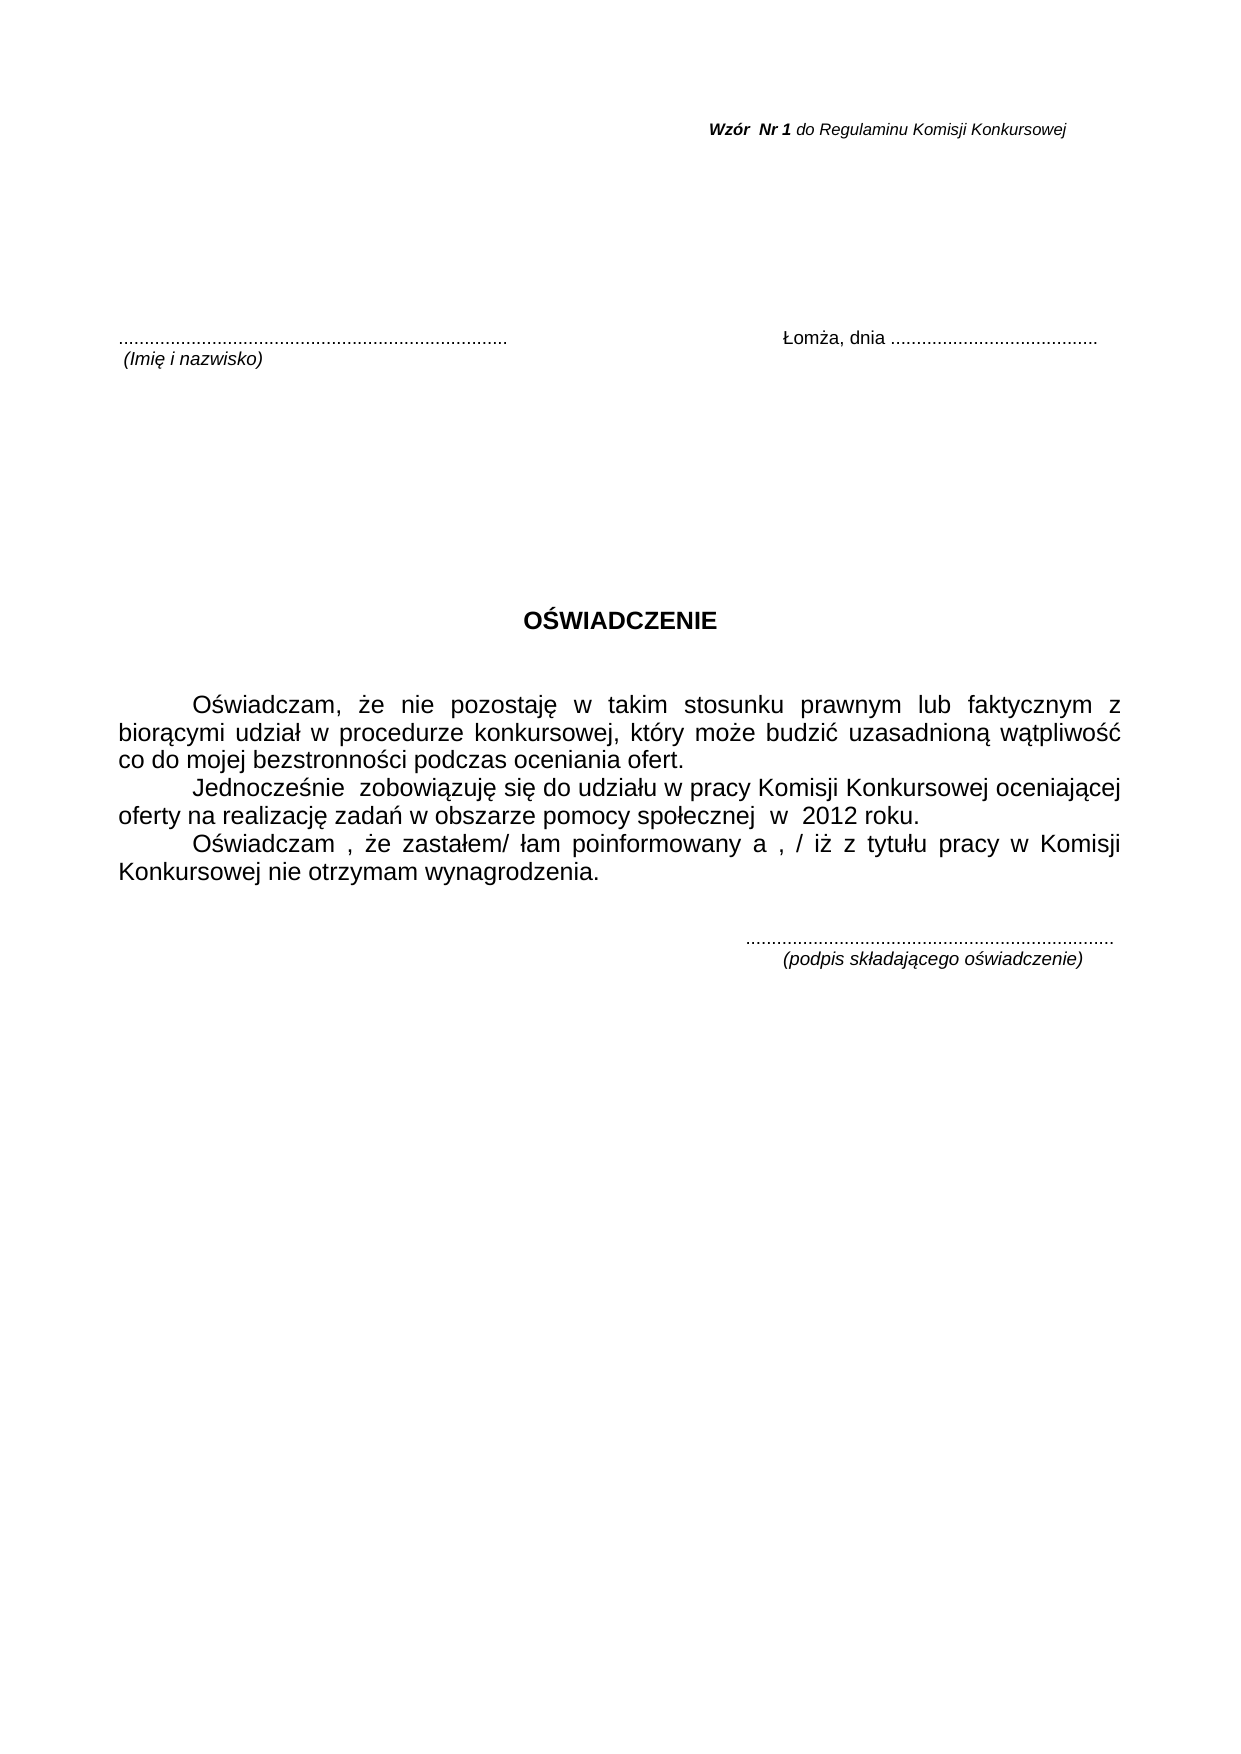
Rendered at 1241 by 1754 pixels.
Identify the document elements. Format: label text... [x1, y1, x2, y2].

text OŚWIADCZENIE [118, 607, 1123, 634]
text ........................................................................... Łomża, dnia ........................................ [118, 327, 1123, 348]
text Wzór Nr 1 do Regulaminu Komisji Konkursowej [118, 118, 1123, 139]
text Jednocześnie zobowiązuję się do udziału w pracy Komisji Konkursowej oceniającej oferty na realizację zadań w obszarze pomocy społecznej w 2012 roku. [118, 774, 1123, 830]
text Oświadczam, że nie pozostaję w takim stosunku prawnym lub faktycznym z biorącymi udział w procedurze konkursowej, który może budzić uzasadnioną wątpliwość co do mojej bezstronności podczas oceniania ofert. [118, 690, 1123, 774]
text (Imię i nazwisko) [118, 348, 1123, 369]
text (podpis składającego oświadczenie) [118, 949, 1123, 969]
text Oświadczam , że zastałem/ łam poinformowany a , / iż z tytułu pracy w Komisji Konkursowej nie otrzymam wynagrodzenia. [118, 830, 1123, 886]
text ....................................................................... [118, 928, 1123, 949]
